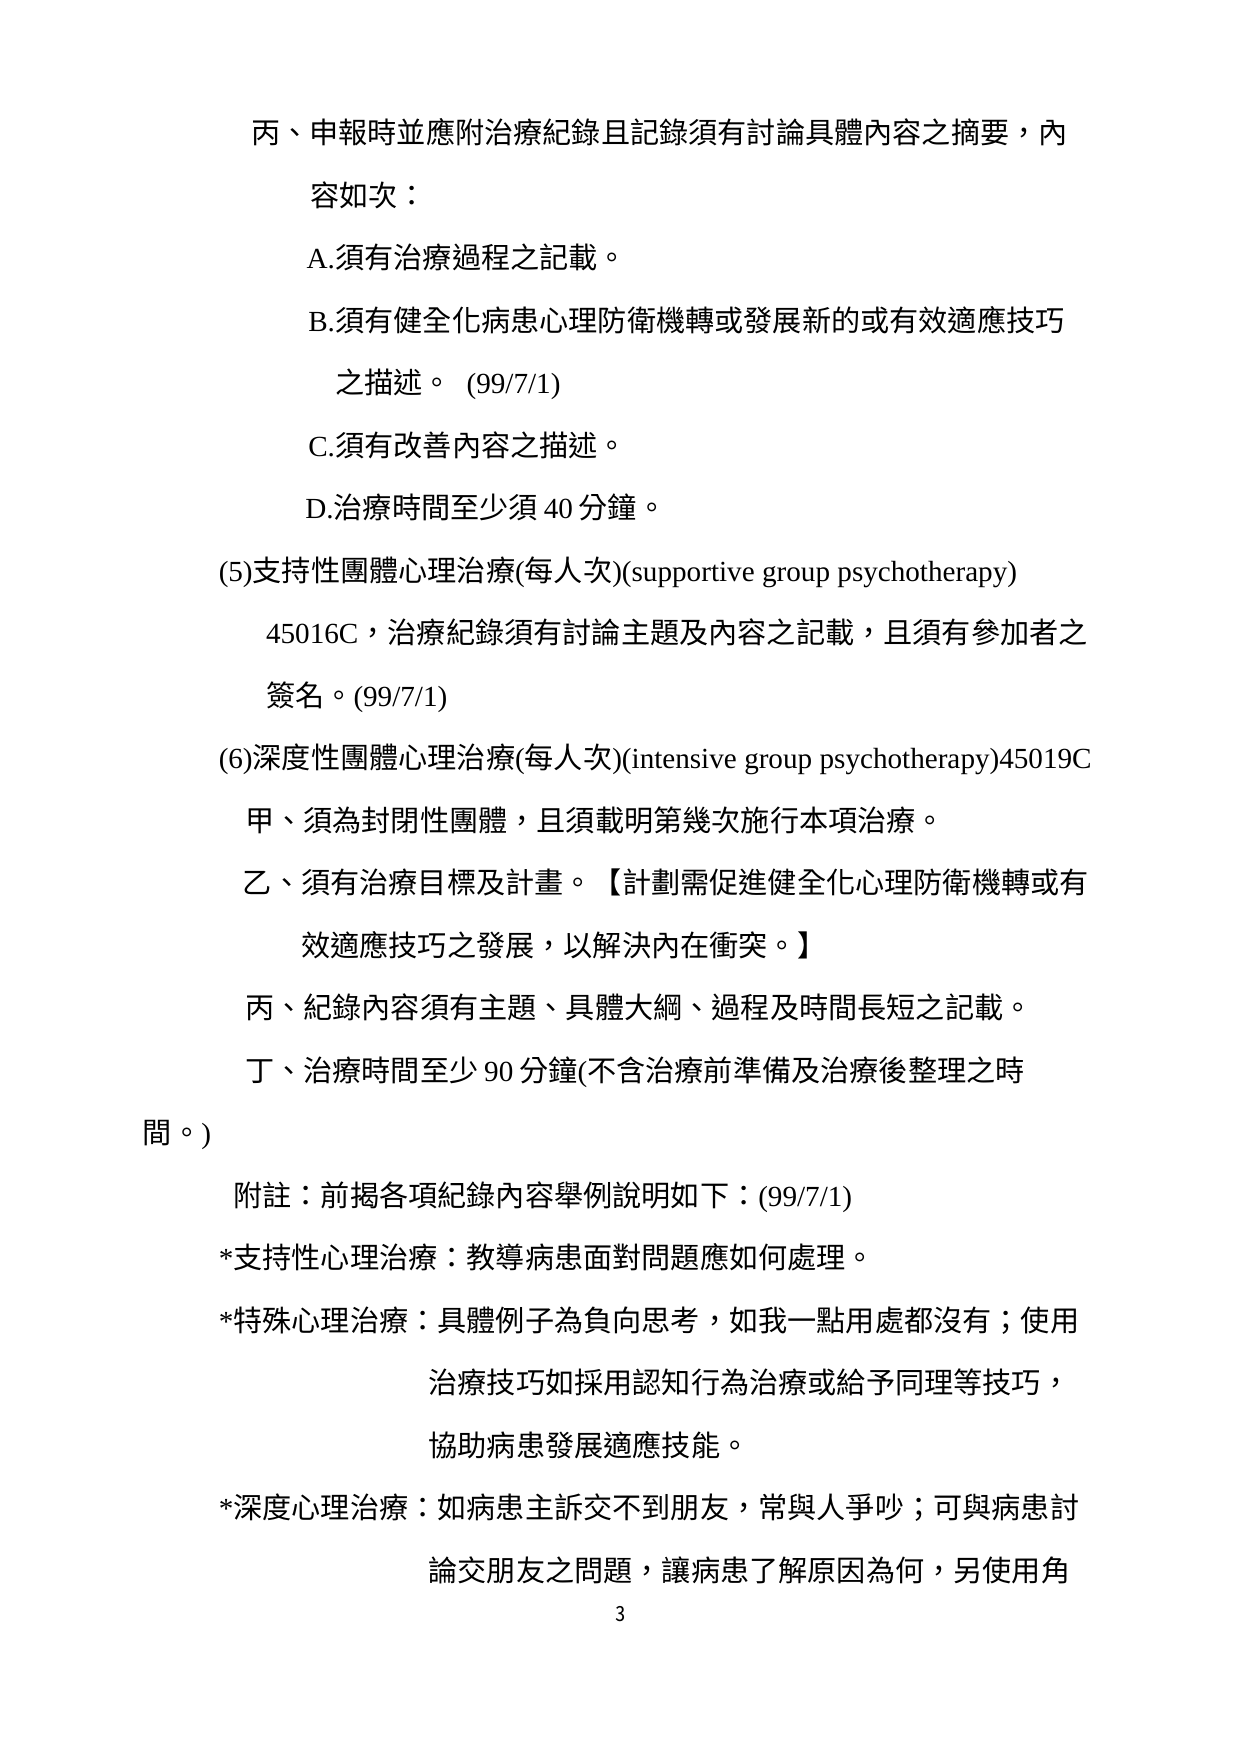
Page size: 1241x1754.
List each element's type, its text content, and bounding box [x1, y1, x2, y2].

text *支持性心理治療：教導病患面對問題應如何處理。 [218, 1214, 1092, 1277]
text 甲、須為封閉性團體，且須載明第幾次施行本項治療。 [143, 777, 1092, 839]
list 須有治療過程之記載。 [335, 214, 1092, 277]
text 容如次： [148, 152, 1092, 214]
text D.治療時間至少須40分鐘。 [305, 464, 1092, 527]
text 丁、治療時間至少90分鐘(不含治療前準備及治療後整理之時間。) [143, 1027, 1092, 1152]
list 須有改善內容之描述。 [335, 402, 1092, 464]
text 丙、申報時並應附治療紀錄且記錄須有討論具體內容之摘要，內 [148, 89, 1092, 152]
list 須有健全化病患心理防衛機轉或發展新的或有效適應技巧之描述。 (99/7/1) [335, 277, 1092, 402]
text 附註：前揭各項紀錄內容舉例說明如下：(99/7/1) [160, 1152, 1092, 1214]
text *特殊心理治療：具體例子為負向思考，如我一點用處都沒有；使用治療技巧如採用認知行為治療或給予同理等技巧，協助病患發展適應技能。 [218, 1277, 1092, 1464]
text 乙、須有治療目標及計畫。【計劃需促進健全化心理防衛機轉或有效適應技巧之發展，以解決內在衝突。】 [243, 839, 1092, 964]
text 丙、紀錄內容須有主題、具體大綱、過程及時間長短之記載。 [143, 964, 1092, 1027]
text *深度心理治療：如病患主訴交不到朋友，常與人爭吵；可與病患討論交朋友之問題，讓病患了解原因為何，另使用角 [218, 1464, 1092, 1589]
text (6)深度性團體心理治療(每人次)(intensive group psychotherapy)45019C [218, 714, 1092, 777]
text (5)支持性團體心理治療(每人次)(supportive group psychotherapy) 45016C，治療紀錄須有討論主題及內容之記載，且須有參加者之簽名。(99/7/1) [218, 527, 1092, 714]
